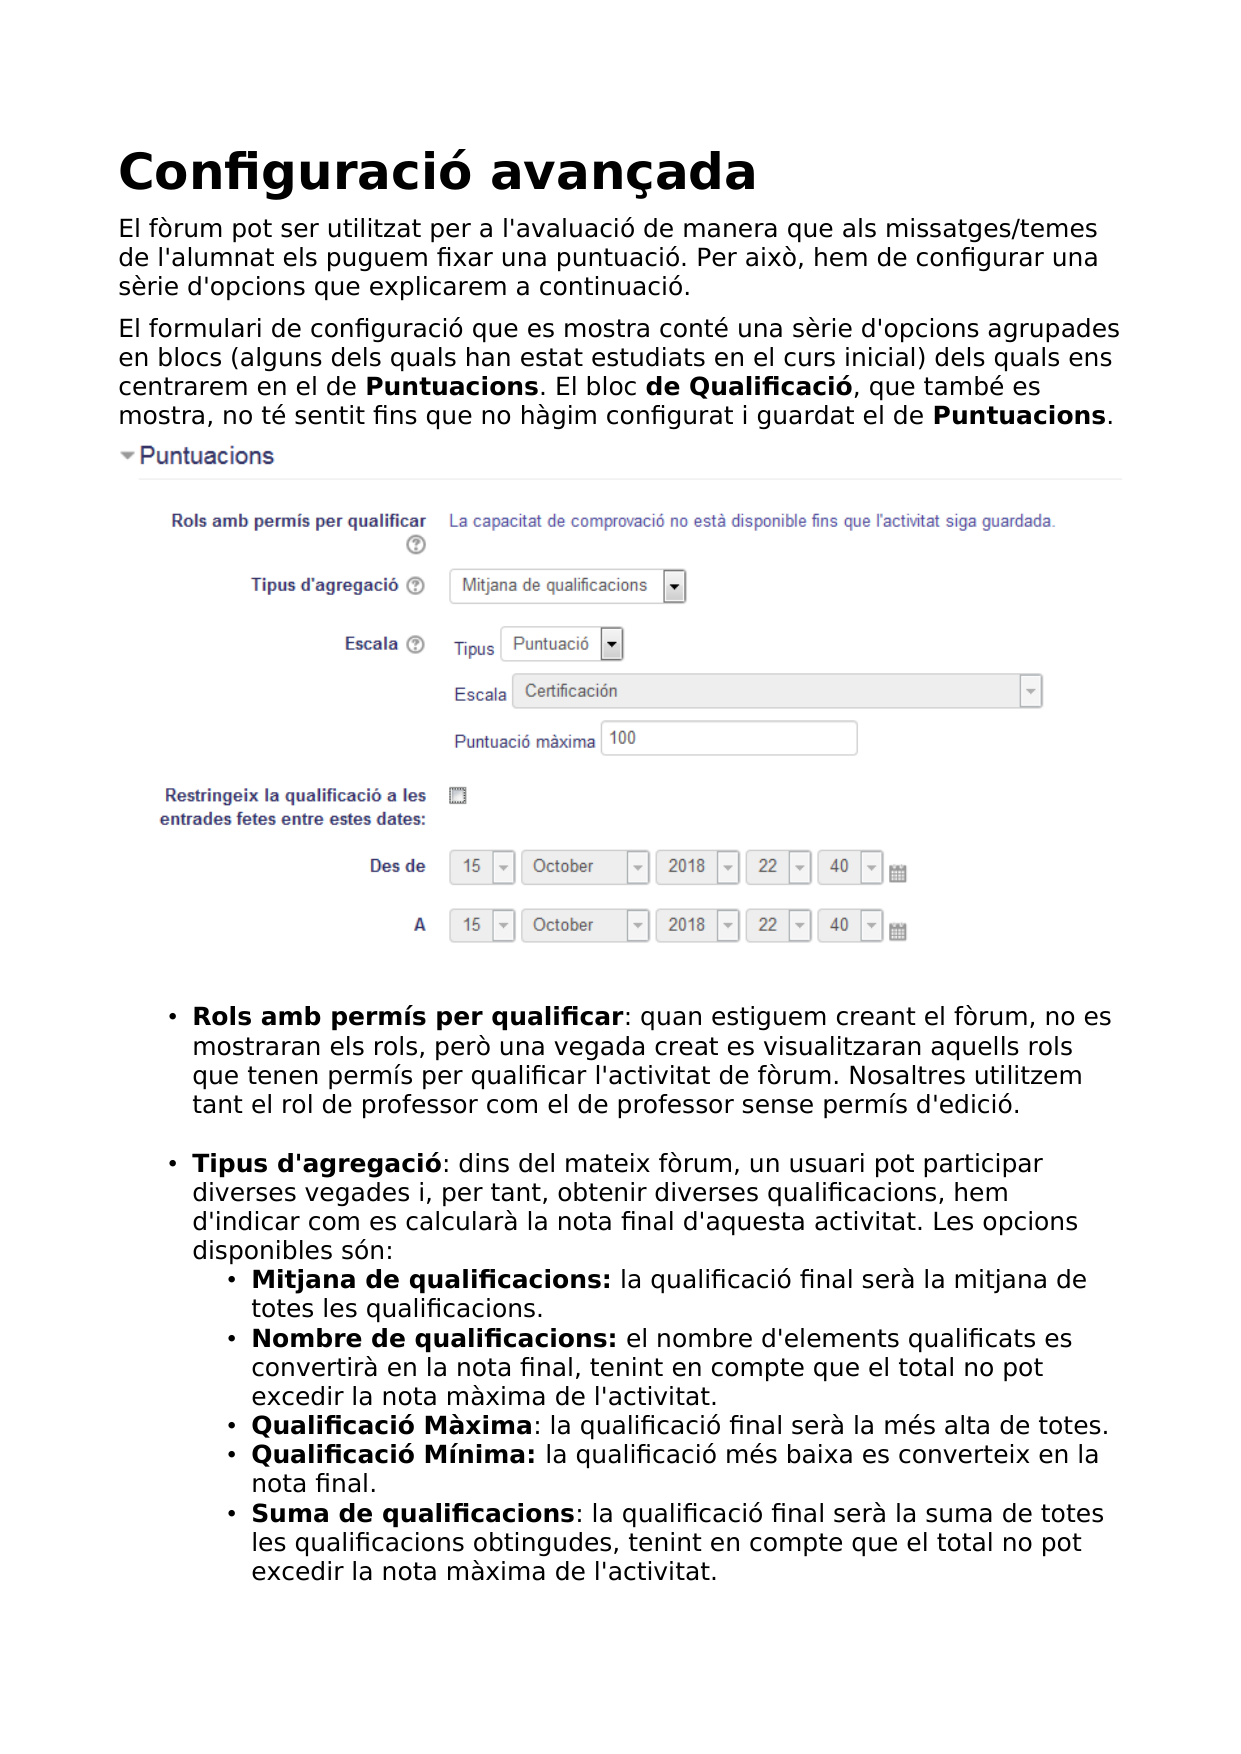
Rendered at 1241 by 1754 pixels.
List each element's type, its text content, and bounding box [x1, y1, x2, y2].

list Nombre de qualificacions: el nombre d'elements qualificats es convertirà en la nota final, tenint en compte que el total no pot excedir la nota màxima de l'activitat. [236, 1324, 1122, 1411]
list Suma de qualificacions: la qualificació final serà la suma de totes les qualificacions obtingudes, tenint en compte que el total no pot excedir la nota màxima de l'activitat. [236, 1499, 1122, 1586]
list Qualificació Mínima: la qualificació més baixa es converteix en la nota final. [236, 1440, 1122, 1499]
picture [118, 443, 1123, 961]
list Qualificació Màxima: la qualificació final serà la més alta de totes. [236, 1411, 1122, 1440]
text El formulari de configuració que es mostra conté una sèrie d'opcions agrupades en blocs (alguns dels quals han estat estudiats en el curs inicial) dels quals ens centrarem en el de Puntuacions. El bloc de Qualificació, que també es mostra, no té sentit fins que no hàgim configurat i guardat el de Puntuacions. [118, 314, 1122, 431]
subtitle Configuració avançada [118, 143, 1122, 201]
list Rols amb permís per qualificar: quan estiguem creant el fòrum, no es mostraran els rols, però una vegada creat es visualitzaran aquells rols que tenen permís per qualificar l'activitat de fòrum. Nosaltres utilitzem tant el rol de professor com el de professor sense permís d'edició. [177, 1003, 1122, 1119]
text El fòrum pot ser utilitzat per a l'avaluació de manera que als missatges/temes de l'alumnat els puguem fixar una puntuació. Per això, hem de configurar una sèrie d'opcions que explicarem a continuació. [118, 214, 1122, 301]
list Tipus d'agregació: dins del mateix fòrum, un usuari pot participar diverses vegades i, per tant, obtenir diverses qualificacions, hem d'indicar com es calcularà la nota final d'aquesta activitat. Les opcions disponibles són: [177, 1149, 1122, 1265]
list Mitjana de qualificacions: la qualificació final serà la mitjana de totes les qualificacions. [236, 1265, 1122, 1324]
